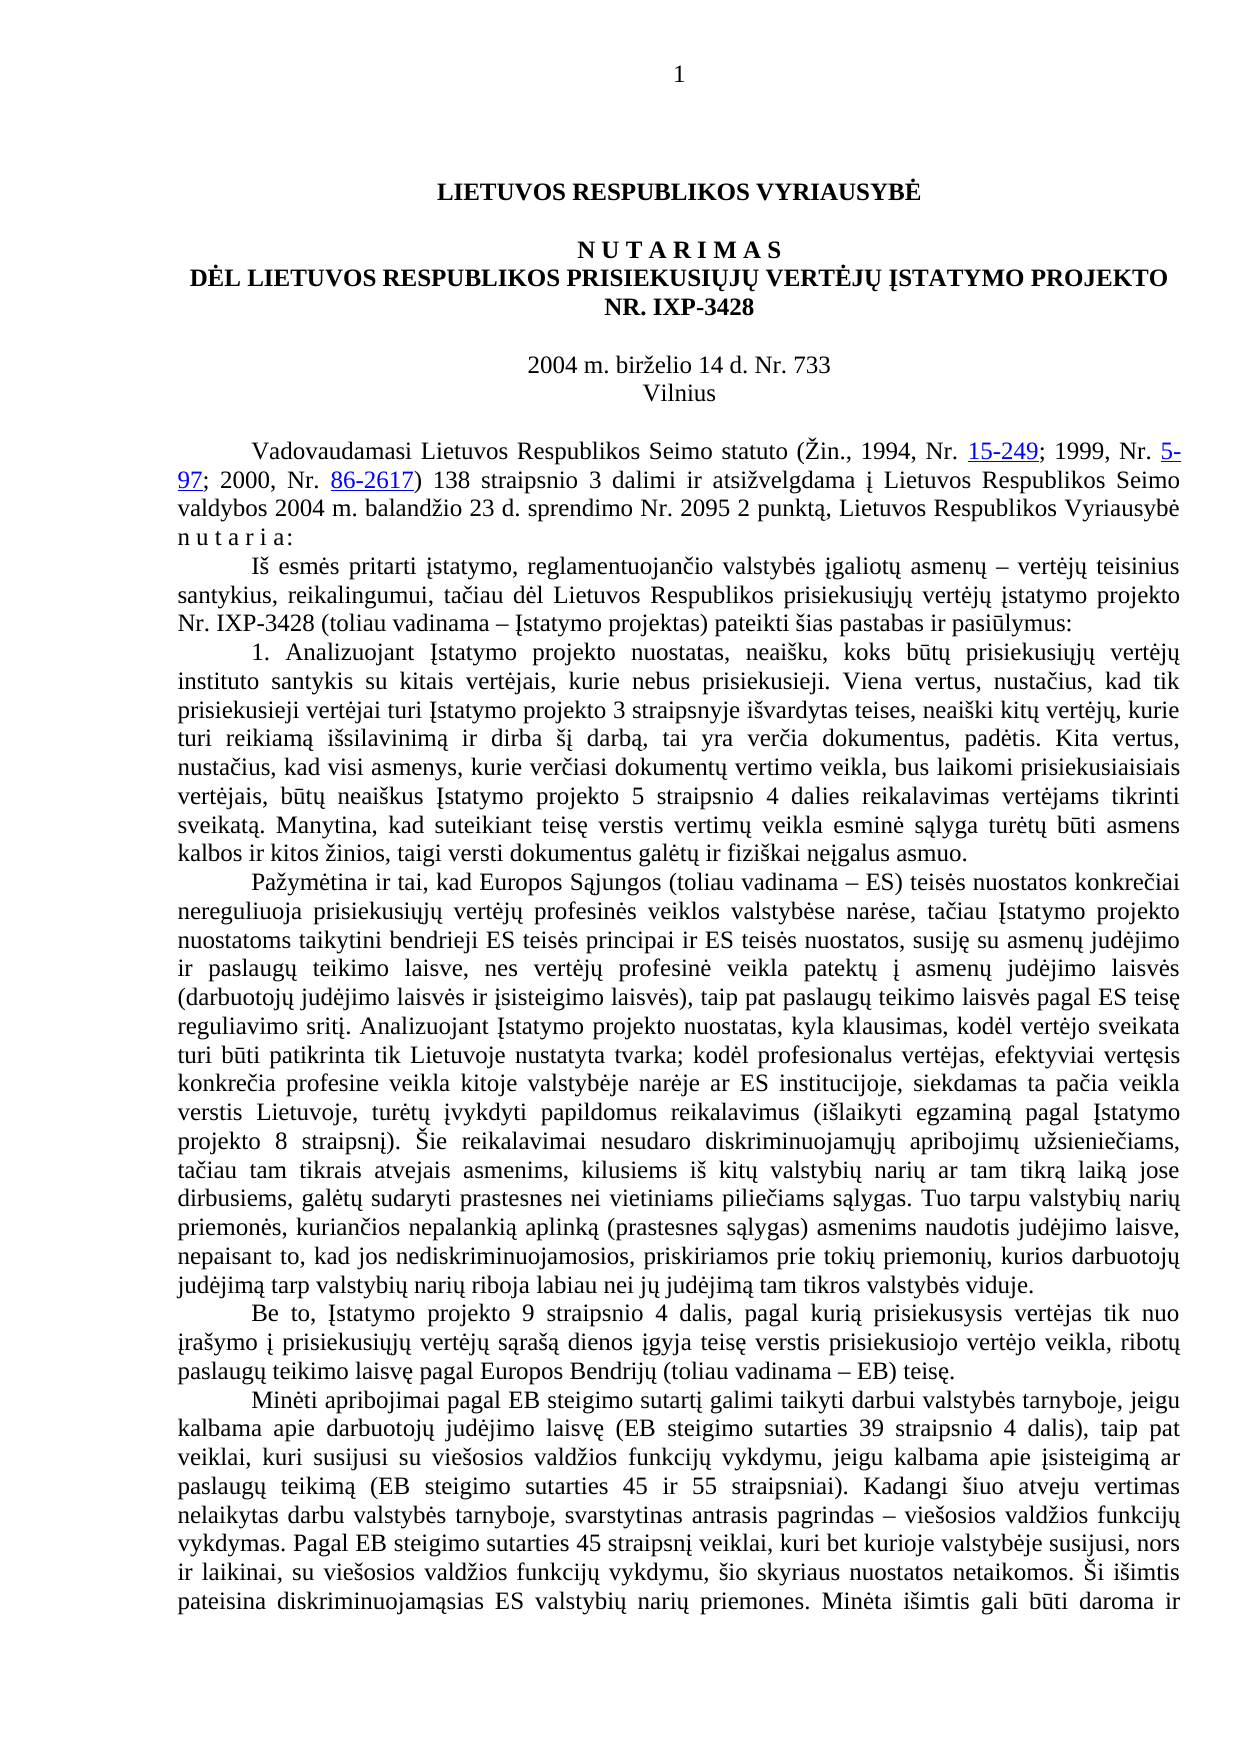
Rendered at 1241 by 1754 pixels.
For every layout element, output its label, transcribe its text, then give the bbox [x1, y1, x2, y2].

text 2004 m. birželio 14 d. Nr. 733 [177, 350, 1181, 378]
text Vilnius [177, 378, 1181, 407]
text Be to, Įstatymo projekto 9 straipsnio 4 dalis, pagal kurią prisiekusysis vertėjas tik nuo įrašymo į prisiekusiųjų vertėjų sąrašą dienos įgyja teisę verstis prisiekusiojo vertėjo veikla, ribotų paslaugų teikimo laisvę pagal Europos Bendrijų (toliau vadinama – EB) teisę. [177, 1298, 1181, 1385]
text Vadovaudamasi Lietuvos Respublikos Seimo statuto (Žin., 1994, Nr. 15-249; 1999, Nr. 5-97; 2000, Nr. 86-2617) 138 straipsnio 3 dalimi ir atsižvelgdama į Lietuvos Respublikos Seimo valdybos 2004 m. balandžio 23 d. sprendimo Nr. 2095 2 punktą, Lietuvos Respublikos Vyriausybė nutaria: [177, 436, 1181, 551]
text Iš esmės pritarti įstatymo, reglamentuojančio valstybės įgaliotų asmenų – vertėjų teisinius santykius, reikalingumui, tačiau dėl Lietuvos Respublikos prisiekusiųjų vertėjų įstatymo projekto Nr. IXP-3428 (toliau vadinama – Įstatymo projektas) pateikti šias pastabas ir pasiūlymus: [177, 551, 1181, 637]
text N U T A R I M A S [177, 235, 1181, 263]
text 1. Analizuojant Įstatymo projekto nuostatas, neaišku, koks būtų prisiekusiųjų vertėjų instituto santykis su kitais vertėjais, kurie nebus prisiekusieji. Viena vertus, nustačius, kad tik prisiekusieji vertėjai turi Įstatymo projekto 3 straipsnyje išvardytas teises, neaiški kitų vertėjų, kurie turi reikiamą išsilavinimą ir dirba šį darbą, tai yra verčia dokumentus, padėtis. Kita vertus, nustačius, kad visi asmenys, kurie verčiasi dokumentų vertimo veikla, bus laikomi prisiekusiaisiais vertėjais, būtų neaiškus Įstatymo projekto 5 straipsnio 4 dalies reikalavimas vertėjams tikrinti sveikatą. Manytina, kad suteikiant teisę verstis vertimų veikla esminė sąlyga turėtų būti asmens kalbos ir kitos žinios, taigi versti dokumentus galėtų ir fiziškai neįgalus asmuo. [177, 637, 1181, 867]
text DĖL LIETUVOS RESPUBLIKOS PRISIEKUSIŲJŲ VERTĖJŲ ĮSTATYMO PROJEKTO NR. IXP-3428 [177, 263, 1181, 321]
text Pažymėtina ir tai, kad Europos Sąjungos (toliau vadinama – ES) teisės nuostatos konkrečiai nereguliuoja prisiekusiųjų vertėjų profesinės veiklos valstybėse narėse, tačiau Įstatymo projekto nuostatoms taikytini bendrieji ES teisės principai ir ES teisės nuostatos, susiję su asmenų judėjimo ir paslaugų teikimo laisve, nes vertėjų profesinė veikla patektų į asmenų judėjimo laisvės (darbuotojų judėjimo laisvės ir įsisteigimo laisvės), taip pat paslaugų teikimo laisvės pagal ES teisę reguliavimo sritį. Analizuojant Įstatymo projekto nuostatas, kyla klausimas, kodėl vertėjo sveikata turi būti patikrinta tik Lietuvoje nustatyta tvarka; kodėl profesionalus vertėjas, efektyviai vertęsis konkrečia profesine veikla kitoje valstybėje narėje ar ES institucijoje, siekdamas ta pačia veikla verstis Lietuvoje, turėtų įvykdyti papildomus reikalavimus (išlaikyti egzaminą pagal Įstatymo projekto 8 straipsnį). Šie reikalavimai nesudaro diskriminuojamųjų apribojimų užsieniečiams, tačiau tam tikrais atvejais asmenims, kilusiems iš kitų valstybių narių ar tam tikrą laiką jose dirbusiems, galėtų sudaryti prastesnes nei vietiniams piliečiams sąlygas. Tuo tarpu valstybių narių priemonės, kuriančios nepalankią aplinką (prastesnes sąlygas) asmenims naudotis judėjimo laisve, nepaisant to, kad jos nediskriminuojamosios, priskiriamos prie tokių priemonių, kurios darbuotojų judėjimą tarp valstybių narių riboja labiau nei jų judėjimą tam tikros valstybės viduje. [177, 867, 1181, 1298]
text LIETUVOS RESPUBLIKOS VYRIAUSYBĖ [177, 177, 1181, 206]
text Minėti apribojimai pagal EB steigimo sutartį galimi taikyti darbui valstybės tarnyboje, jeigu kalbama apie darbuotojų judėjimo laisvę (EB steigimo sutarties 39 straipsnio 4 dalis), taip pat veiklai, kuri susijusi su viešosios valdžios funkcijų vykdymu, jeigu kalbama apie įsisteigimą ar paslaugų teikimą (EB steigimo sutarties 45 ir 55 straipsniai). Kadangi šiuo atveju vertimas nelaikytas darbu valstybės tarnyboje, svarstytinas antrasis pagrindas – viešosios valdžios funkcijų vykdymas. Pagal EB steigimo sutarties 45 straipsnį veiklai, kuri bet kurioje valstybėje susijusi, nors ir laikinai, su viešosios valdžios funkcijų vykdymu, šio skyriaus nuostatos netaikomos. Ši išimtis pateisina diskriminuojamąsias ES valstybių narių priemones. Minėta išimtis gali būti daroma ir [177, 1385, 1181, 1615]
